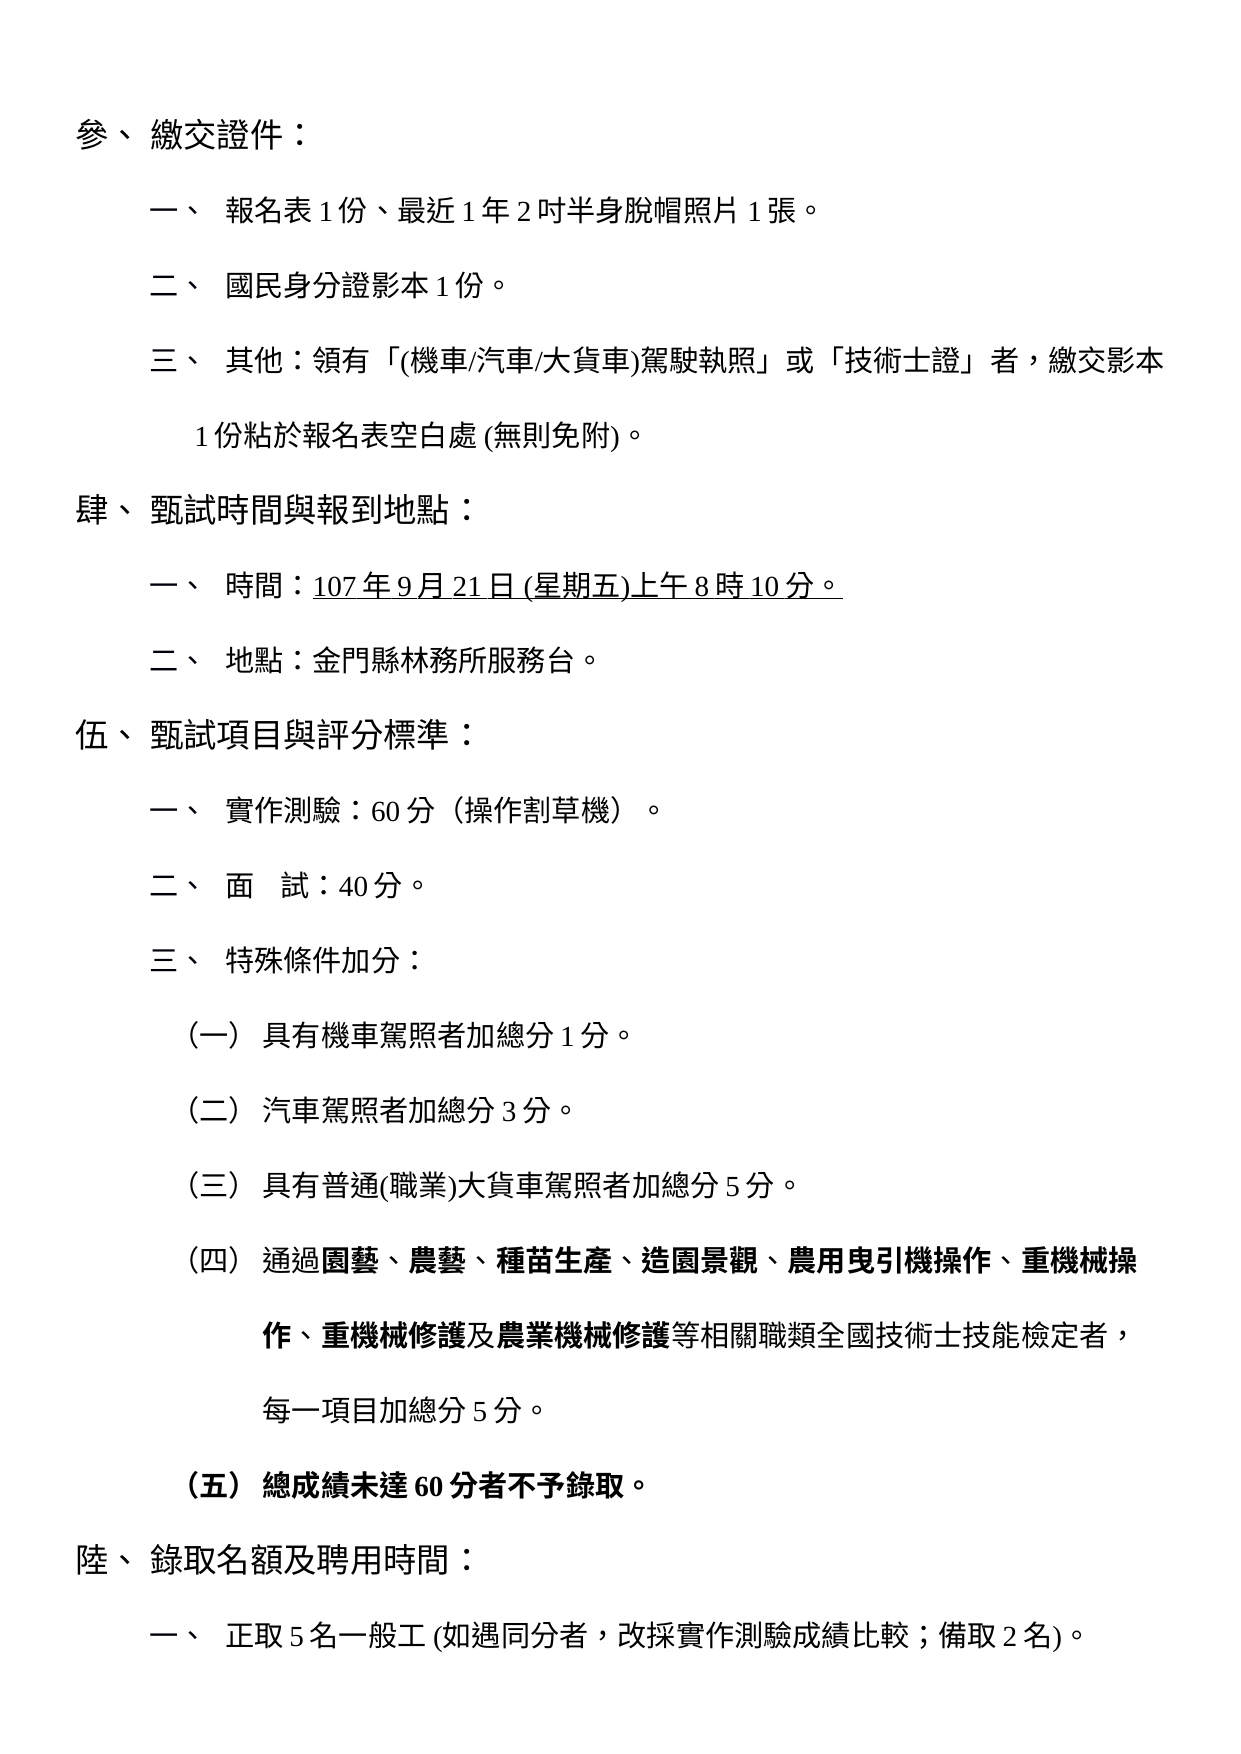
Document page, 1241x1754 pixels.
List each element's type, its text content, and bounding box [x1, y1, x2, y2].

list 時間：107年9月21日 (星期五)上午8時10分。 [149, 539, 1165, 614]
list 繳交證件： [75, 89, 1165, 164]
list 具有普通(職業)大貨車駕照者加總分5分。 [170, 1139, 1165, 1214]
list 面 試：40分。 [149, 839, 1165, 914]
list 地點：金門縣林務所服務台。 [149, 614, 1165, 689]
list 甄試時間與報到地點： [75, 464, 1165, 539]
list 報名表1份、最近1年2吋半身脫帽照片1張。 [149, 164, 1165, 239]
list 汽車駕照者加總分3分。 [170, 1064, 1165, 1139]
list 特殊條件加分： [149, 914, 1165, 989]
list 其他：領有「(機車/汽車/大貨車)駕駛執照」或「技術士證」者，繳交影本1份粘於報名表空白處 (無則免附)。 [149, 314, 1165, 464]
list 具有機車駕照者加總分1分。 [170, 989, 1165, 1064]
list 通過園藝、農藝、種苗生產、造園景觀、農用曳引機操作、重機械操作、重機械修護及農業機械修護等相關職類全國技術士技能檢定者，每一項目加總分5分。 [170, 1214, 1165, 1439]
list 總成績未達60分者不予錄取。 [170, 1439, 1165, 1514]
list 甄試項目與評分標準： [75, 689, 1165, 764]
list 實作測驗：60分（操作割草機）。 [149, 764, 1165, 839]
list 錄取名額及聘用時間： [75, 1514, 1165, 1589]
list 正取5名一般工 (如遇同分者，改採實作測驗成績比較；備取2名)。 [149, 1589, 1165, 1664]
list 國民身分證影本1份。 [149, 239, 1165, 314]
